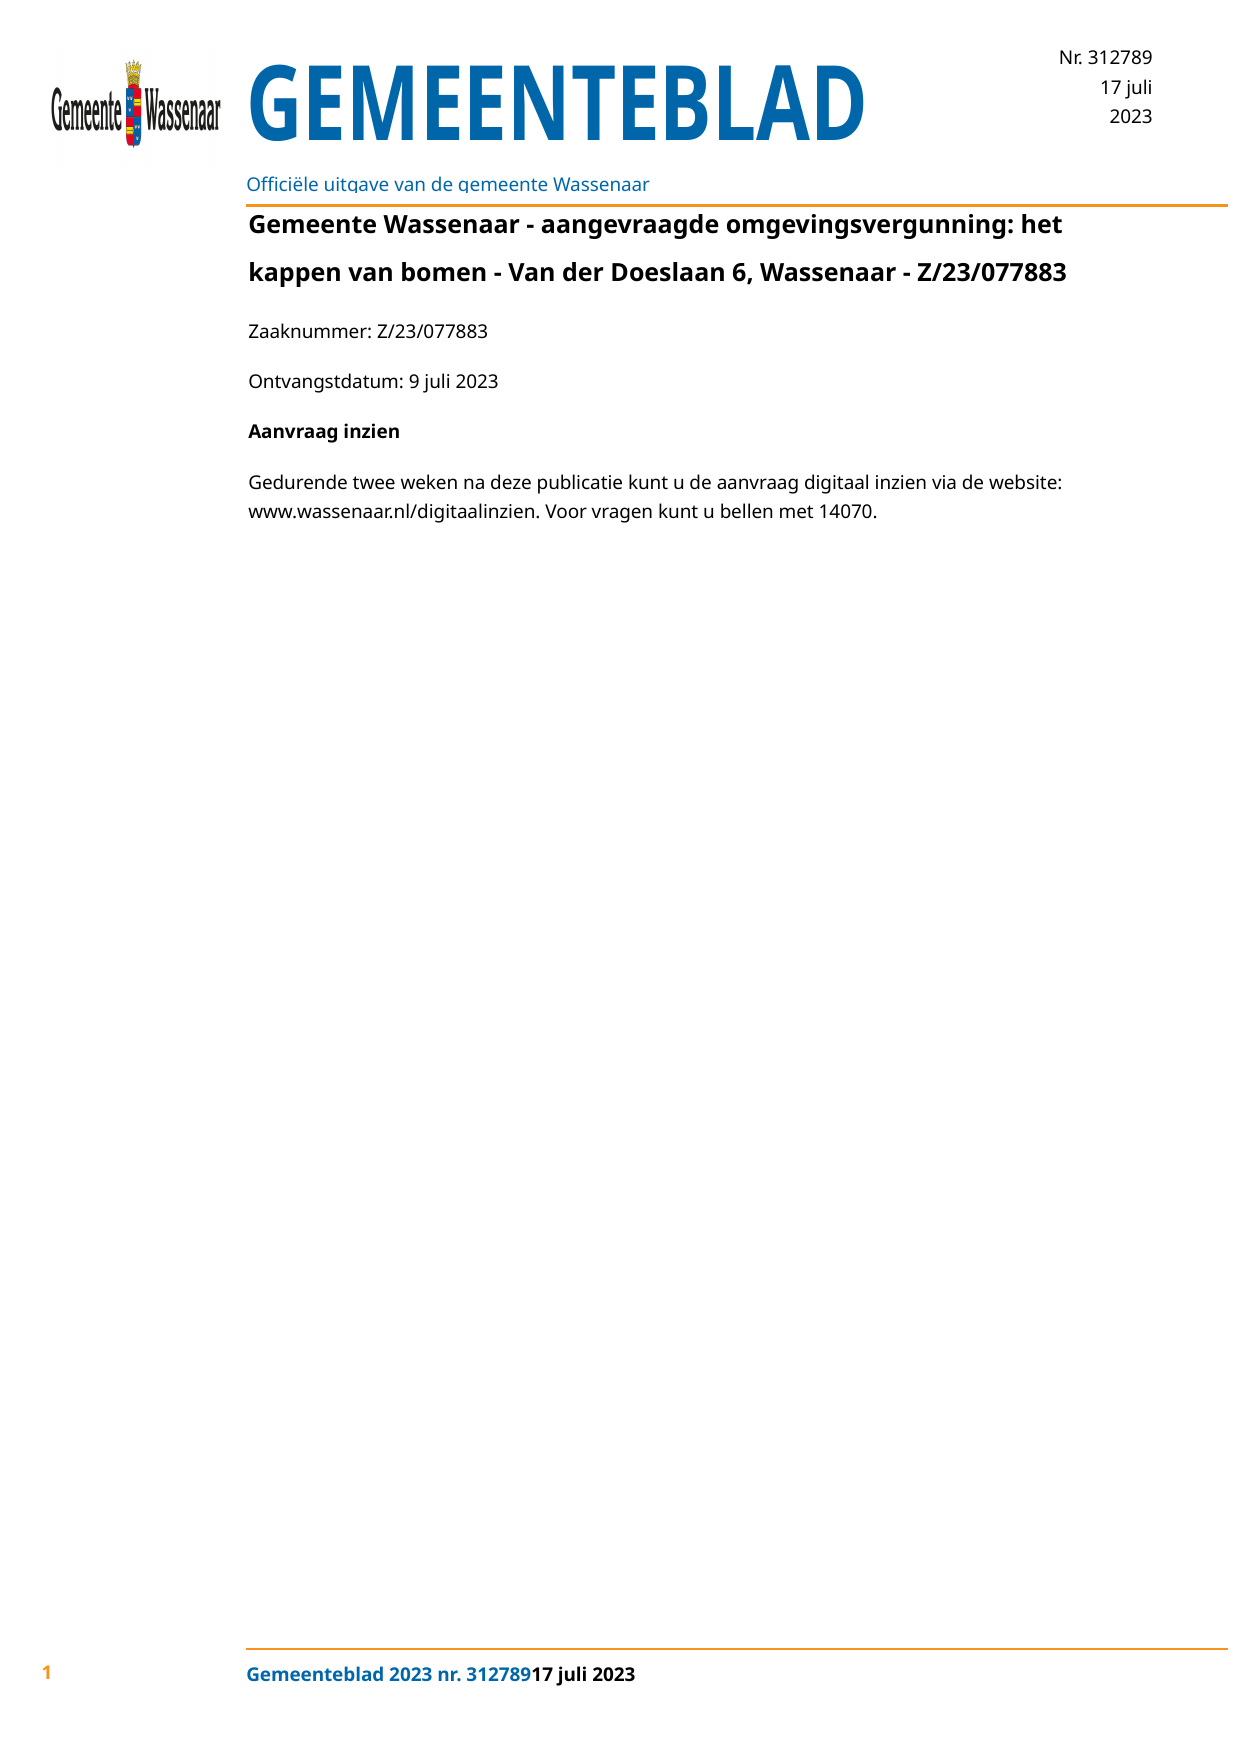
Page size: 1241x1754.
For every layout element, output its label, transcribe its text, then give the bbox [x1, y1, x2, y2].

text Aanvraag inzien [248, 419, 1152, 444]
picture [41, 47, 231, 172]
text Ontvangstdatum: 9 juli 2023 [248, 368, 1152, 394]
text Gedurende twee weken na deze publicatie kunt u de aanvraag digitaal inzien via de website: www.wassenaar.nl/digitaalinzien. Voor vragen kunt u bellen met 14070. [248, 469, 1152, 524]
text Gemeente Wassenaar - aangevraagde omgevingsvergunning: het kappen van bomen - Van der Doeslaan 6, Wassenaar - Z/23/077883 [248, 207, 1152, 288]
text Zaaknummer: Z/23/077883 [248, 318, 1152, 344]
